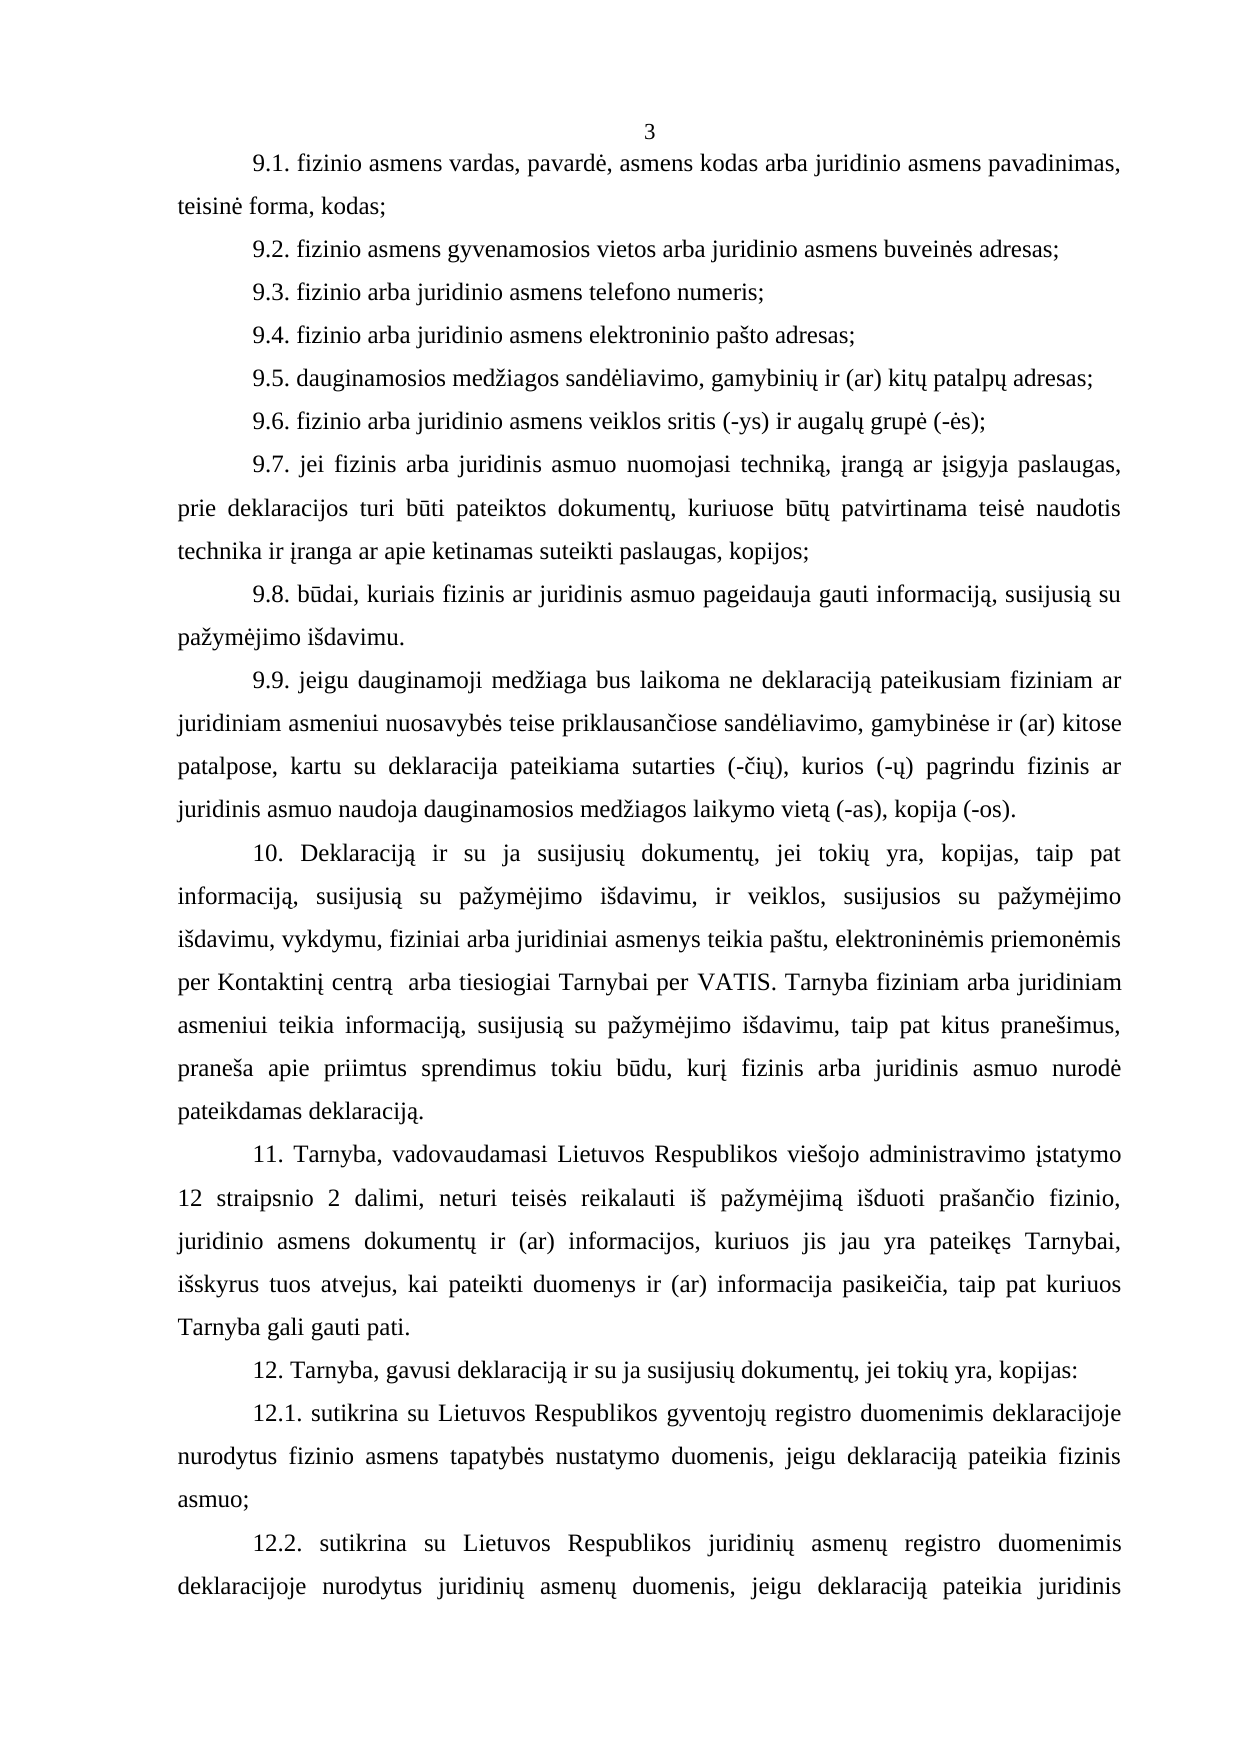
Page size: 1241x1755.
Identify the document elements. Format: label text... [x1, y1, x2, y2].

text 9.5. dauginamosios medžiagos sandėliavimo, gamybinių ir (ar) kitų patalpų adresas; [177, 363, 1122, 392]
text 9.7. jei fizinis arba juridinis asmuo nuomojasi techniką, įrangą ar įsigyja paslaugas, prie deklaracijos turi būti pateiktos dokumentų, kuriuose būtų patvirtinama teisė naudotis technika ir įranga ar apie ketinamas suteikti paslaugas, kopijos; [177, 449, 1122, 564]
text 9.2. fizinio asmens gyvenamosios vietos arba juridinio asmens buveinės adresas; [177, 234, 1122, 263]
text 9.4. fizinio arba juridinio asmens elektroninio pašto adresas; [177, 320, 1122, 349]
text 11. Tarnyba, vadovaudamasi Lietuvos Respublikos viešojo administravimo įstatymo 12 straipsnio 2 dalimi, neturi teisės reikalauti iš pažymėjimą išduoti prašančio fizinio, juridinio asmens dokumentų ir (ar) informacijos, kuriuos jis jau yra pateikęs Tarnybai, išskyrus tuos atvejus, kai pateikti duomenys ir (ar) informacija pasikeičia, taip pat kuriuos Tarnyba gali gauti pati. [177, 1139, 1122, 1341]
text 9.1. fizinio asmens vardas, pavardė, asmens kodas arba juridinio asmens pavadinimas, teisinė forma, kodas; [177, 148, 1122, 219]
text 12.1. sutikrina su Lietuvos Respublikos gyventojų registro duomenimis deklaracijoje nurodytus fizinio asmens tapatybės nustatymo duomenis, jeigu deklaraciją pateikia fizinis asmuo; [177, 1398, 1122, 1513]
text 12.2. sutikrina su Lietuvos Respublikos juridinių asmenų registro duomenimis deklaracijoje nurodytus juridinių asmenų duomenis, jeigu deklaraciją pateikia juridinis [177, 1528, 1122, 1599]
text 10. Deklaraciją ir su ja susijusių dokumentų, jei tokių yra, kopijas, taip pat informaciją, susijusią su pažymėjimo išdavimu, ir veiklos, susijusios su pažymėjimo išdavimu, vykdymu, fiziniai arba juridiniai asmenys teikia paštu, elektroninėmis priemonėmis per Kontaktinį centrą arba tiesiogiai Tarnybai per VATIS. Tarnyba fiziniam arba juridiniam asmeniui teikia informaciją, susijusią su pažymėjimo išdavimu, taip pat kitus pranešimus, praneša apie priimtus sprendimus tokiu būdu, kurį fizinis arba juridinis asmuo nurodė pateikdamas deklaraciją. [177, 838, 1122, 1125]
text 9.8. būdai, kuriais fizinis ar juridinis asmuo pageidauja gauti informaciją, susijusią su pažymėjimo išdavimu. [177, 579, 1122, 651]
text 9.9. jeigu dauginamoji medžiaga bus laikoma ne deklaraciją pateikusiam fiziniam ar juridiniam asmeniui nuosavybės teise priklausančiose sandėliavimo, gamybinėse ir (ar) kitose patalpose, kartu su deklaracija pateikiama sutarties (-čių), kurios (-ų) pagrindu fizinis ar juridinis asmuo naudoja dauginamosios medžiagos laikymo vietą (-as), kopija (-os). [177, 665, 1122, 823]
text 12. Tarnyba, gavusi deklaraciją ir su ja susijusių dokumentų, jei tokių yra, kopijas: [177, 1355, 1122, 1384]
text 9.3. fizinio arba juridinio asmens telefono numeris; [177, 277, 1122, 306]
text 9.6. fizinio arba juridinio asmens veiklos sritis (-ys) ir augalų grupė (-ės); [177, 406, 1122, 435]
